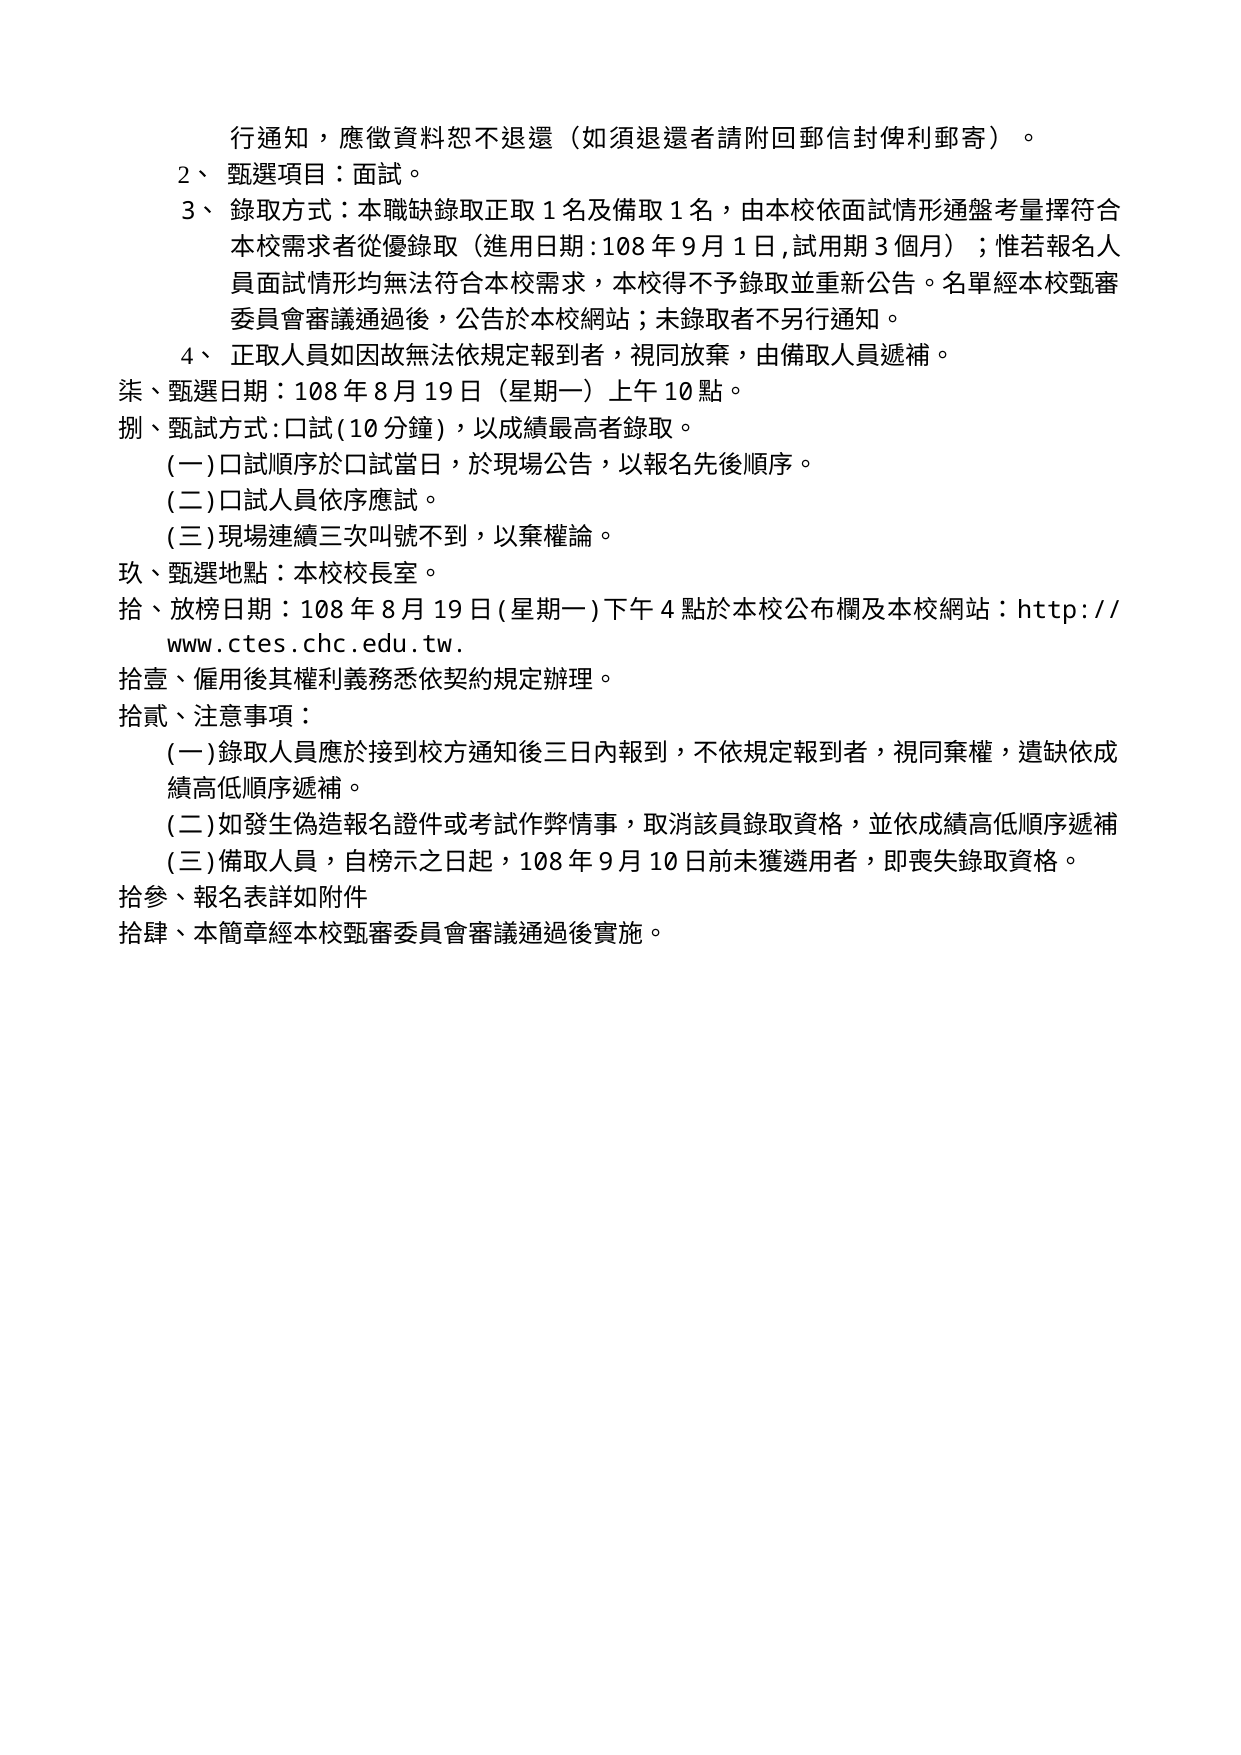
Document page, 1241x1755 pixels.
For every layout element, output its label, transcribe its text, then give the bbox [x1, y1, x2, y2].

text 拾參、報名表詳如附件 [118, 877, 1122, 913]
text 拾肆、本簡章經本校甄審委員會審議通過後實施。 [118, 913, 1122, 950]
text (一)口試順序於口試當日，於現場公告，以報名先後順序。 [118, 444, 1122, 481]
text 拾貳、注意事項： [118, 696, 1122, 732]
text (二)口試人員依序應試。 [118, 481, 1122, 517]
list 甄選項目：面試。 [177, 154, 1122, 191]
text 拾、放榜日期：108年8月19日(星期一)下午4點於本校公布欄及本校網站：http://www.ctes.chc.edu.tw. [118, 589, 1122, 660]
text (三)現場連續三次叫號不到，以棄權論。 [118, 517, 1122, 553]
text 捌、甄試方式:口試(10分鐘)，以成績最高者錄取。 [118, 408, 1122, 444]
text (二)如發生偽造報名證件或考試作弊情事，取消該員錄取資格，並依成績高低順序遞補 [118, 805, 1122, 841]
list 正取人員如因故無法依規定報到者，視同放棄，由備取人員遞補。 [181, 336, 1122, 372]
text (三)備取人員，自榜示之日起，108年9月10日前未獲遴用者，即喪失錄取資格。 [118, 841, 1122, 877]
text 拾壹、僱用後其權利義務悉依契約規定辦理。 [118, 660, 1122, 696]
list 錄取方式：本職缺錄取正取1名及備取1名，由本校依面試情形通盤考量擇符合本校需求者從優錄取（進用日期:108年9月1日,試用期3個月）；惟若報名人員面試情形均無法符合本校需求，本校得不予錄取並重新公告。名單經本校甄審委員會審議通過後，公告於本校網站；未錄取者不另行通知。 [181, 191, 1122, 336]
text 玖、甄選地點：本校校長室。 [118, 553, 1122, 589]
text 柒、甄選日期：108年8月19日（星期一）上午10點。 [118, 372, 1122, 408]
text (一)錄取人員應於接到校方通知後三日內報到，不依規定報到者，視同棄權，遺缺依成績高低順序遞補。 [118, 732, 1122, 805]
list 行通知，應徵資料恕不退還（如須退還者請附回郵信封俾利郵寄）。 [181, 118, 1122, 154]
